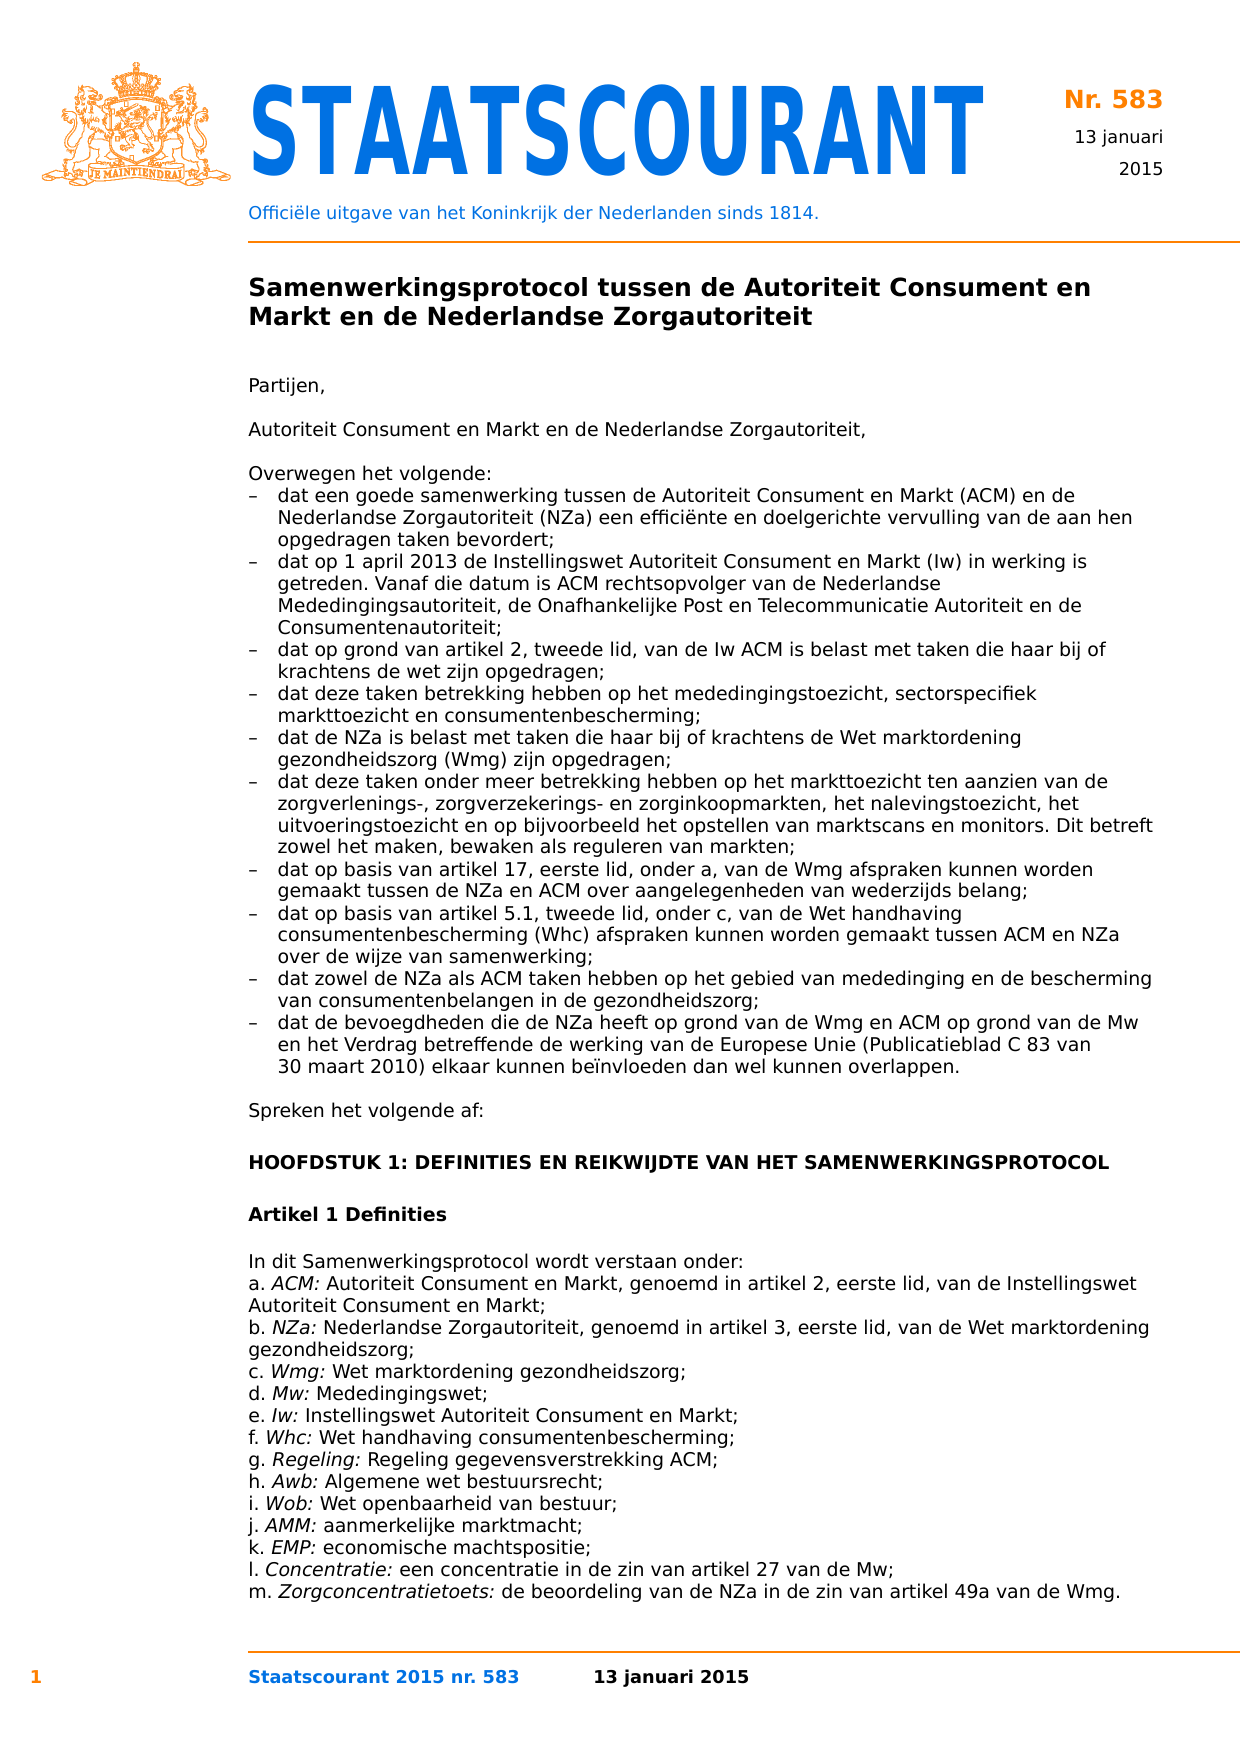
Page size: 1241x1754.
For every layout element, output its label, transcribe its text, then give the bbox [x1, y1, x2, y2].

text Overwegen het volgende: [248, 463, 1163, 485]
picture [41, 62, 231, 186]
text k. EMP: economische machtspositie; [248, 1537, 1163, 1559]
subtitle Artikel 1 Definities [248, 1204, 1163, 1226]
text – dat deze taken onder meer betrekking hebben op het markttoezicht ten aanzien van de zorgverlenings-, zorgverzekerings- en zorginkoopmarkten, het nalevingstoezicht, het uitvoeringstoezicht en op bijvoorbeeld het opstellen van marktscans en monitors. Dit betreft zowel het maken, bewaken als reguleren van markten; [248, 771, 1163, 858]
text – dat op 1 april 2013 de Instellingswet Autoriteit Consument en Markt (Iw) in werking is getreden. Vanaf die datum is ACM rechtsopvolger van de Nederlandse Mededingingsautoriteit, de Onafhankelijke Post en Telecommunicatie Autoriteit en de Consumentenautoriteit; [248, 551, 1163, 639]
text – dat een goede samenwerking tussen de Autoriteit Consument en Markt (ACM) en de Nederlandse Zorgautoriteit (NZa) een efficiënte en doelgerichte vervulling van de aan hen opgedragen taken bevordert; [248, 485, 1163, 551]
text a. ACM: Autoriteit Consument en Markt, genoemd in artikel 2, eerste lid, van de Instellingswet Autoriteit Consument en Markt; [248, 1273, 1163, 1317]
subtitle HOOFDSTUK 1: DEFINITIES EN REIKWIJDTE VAN HET SAMENWERKINGSPROTOCOL [248, 1152, 1163, 1174]
text – dat op grond van artikel 2, tweede lid, van de Iw ACM is belast met taken die haar bij of krachtens de wet zijn opgedragen; [248, 639, 1163, 683]
table_header STAATSCOURANT [248, 62, 998, 203]
text j. AMM: aanmerkelijke marktmacht; [248, 1515, 1163, 1537]
text i. Wob: Wet openbaarheid van bestuur; [248, 1493, 1163, 1515]
text b. NZa: Nederlandse Zorgautoriteit, genoemd in artikel 3, eerste lid, van de Wet marktordening gezondheidszorg; [248, 1317, 1163, 1361]
table_cell 13 januari [998, 121, 1240, 153]
text m. Zorgconcentratietoets: de beoordeling van de NZa in de zin van artikel 49a van de Wmg. [248, 1581, 1163, 1603]
text e. Iw: Instellingswet Autoriteit Consument en Markt; [248, 1405, 1163, 1427]
text g. Regeling: Regeling gegevensverstrekking ACM; [248, 1449, 1163, 1471]
text – dat de bevoegdheden die de NZa heeft op grond van de Wmg en ACM op grond van de Mw en het Verdrag betreffende de werking van de Europese Unie (Publicatieblad C 83 van 30 maart 2010) elkaar kunnen beïnvloeden dan wel kunnen overlappen. [248, 1012, 1163, 1078]
table_cell 2015 [998, 153, 1240, 203]
text h. Awb: Algemene wet bestuursrecht; [248, 1471, 1163, 1493]
text – dat op basis van artikel 5.1, tweede lid, onder c, van de Wet handhaving consumentenbescherming (Whc) afspraken kunnen worden gemaakt tussen ACM en NZa over de wijze van samenwerking; [248, 902, 1163, 968]
text Spreken het volgende af: [248, 1100, 1163, 1122]
text Autoriteit Consument en Markt en de Nederlandse Zorgautoriteit, [248, 419, 1163, 441]
text l. Concentratie: een concentratie in de zin van artikel 27 van de Mw; [248, 1559, 1163, 1581]
text – dat deze taken betrekking hebben op het mededingingstoezicht, sectorspecifiek markttoezicht en consumentenbescherming; [248, 683, 1163, 727]
text Partijen, [248, 375, 1163, 397]
text c. Wmg: Wet marktordening gezondheidszorg; [248, 1361, 1163, 1383]
text f. Whc: Wet handhaving consumentenbescherming; [248, 1427, 1163, 1449]
table_header Nr. 583 [998, 62, 1240, 121]
text – dat op basis van artikel 17, eerste lid, onder a, van de Wmg afspraken kunnen worden gemaakt tussen de NZa en ACM over aangelegenheden van wederzijds belang; [248, 858, 1163, 902]
text – dat de NZa is belast met taken die haar bij of krachtens de Wet marktordening gezondheidszorg (Wmg) zijn opgedragen; [248, 727, 1163, 771]
text In dit Samenwerkingsprotocol wordt verstaan onder: [248, 1251, 1163, 1273]
subtitle Samenwerkingsprotocol tussen de Autoriteit Consument en Markt en de Nederlandse Zorgautoriteit [248, 273, 1163, 331]
table_cell Officiële uitgave van het Koninkrijk der Nederlanden sinds 1814. [248, 203, 1240, 241]
text – dat zowel de NZa als ACM taken hebben op het gebied van mededinging en de bescherming van consumentenbelangen in de gezondheidszorg; [248, 968, 1163, 1012]
text d. Mw: Mededingingswet; [248, 1383, 1163, 1405]
table_header [25, 62, 248, 241]
